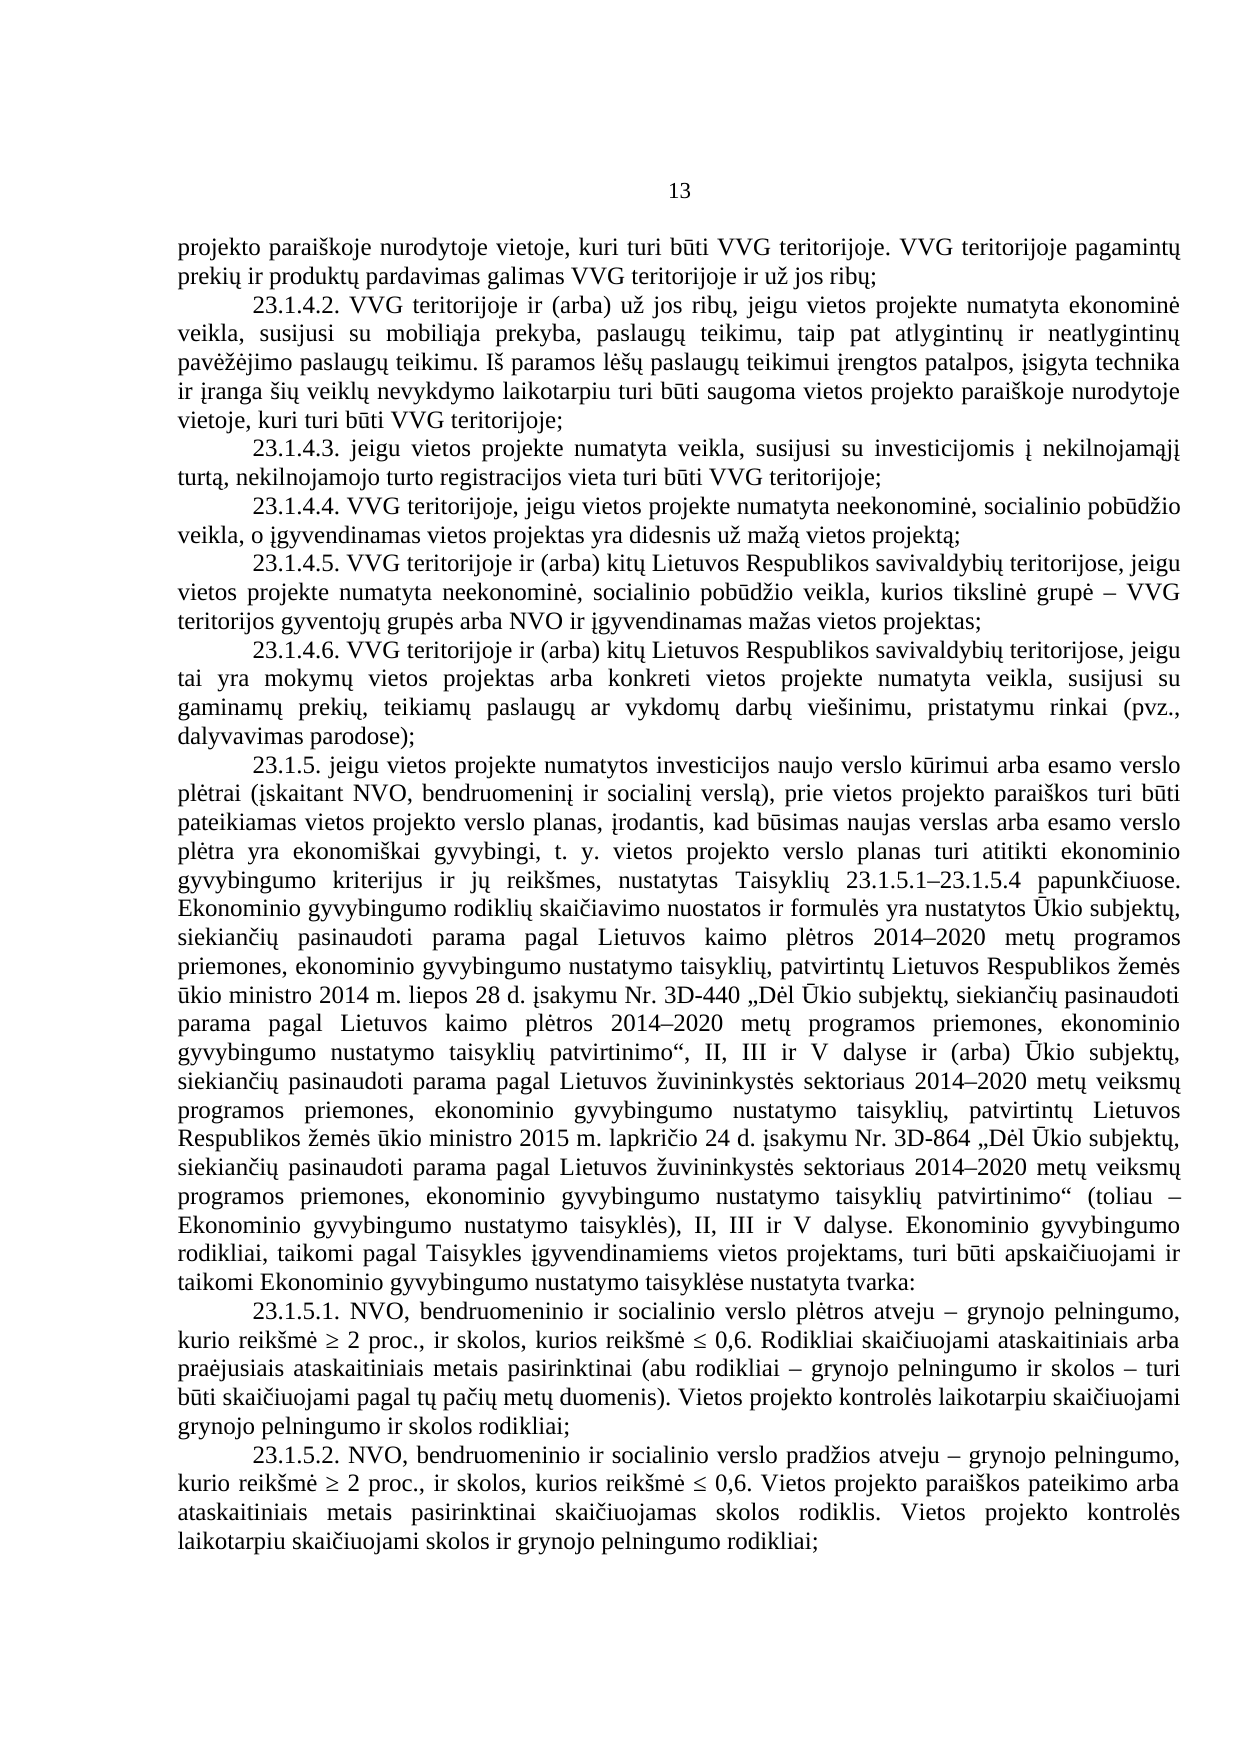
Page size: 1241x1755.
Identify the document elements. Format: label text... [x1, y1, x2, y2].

text projekto paraiškoje nurodytoje vietoje, kuri turi būti VVG teritorijoje. VVG teritorijoje pagamintų prekių ir produktų pardavimas galimas VVG teritorijoje ir už jos ribų; [177, 232, 1181, 290]
text 23.1.4.2. VVG teritorijoje ir (arba) už jos ribų, jeigu vietos projekte numatyta ekonominė veikla, susijusi su mobiliąja prekyba, paslaugų teikimu, taip pat atlygintinų ir neatlygintinų pavėžėjimo paslaugų teikimu. Iš paramos lėšų paslaugų teikimui įrengtos patalpos, įsigyta technika ir įranga šių veiklų nevykdymo laikotarpiu turi būti saugoma vietos projekto paraiškoje nurodytoje vietoje, kuri turi būti VVG teritorijoje; [177, 290, 1181, 433]
text 23.1.4.6. VVG teritorijoje ir (arba) kitų Lietuvos Respublikos savivaldybių teritorijose, jeigu tai yra mokymų vietos projektas arba konkreti vietos projekte numatyta veikla, susijusi su gaminamų prekių, teikiamų paslaugų ar vykdomų darbų viešinimu, pristatymu rinkai (pvz., dalyvavimas parodose); [177, 635, 1181, 750]
text 23.1.4.4. VVG teritorijoje, jeigu vietos projekte numatyta neekonominė, socialinio pobūdžio veikla, o įgyvendinamas vietos projektas yra didesnis už mažą vietos projektą; [177, 491, 1181, 548]
text 23.1.4.5. VVG teritorijoje ir (arba) kitų Lietuvos Respublikos savivaldybių teritorijose, jeigu vietos projekte numatyta neekonominė, socialinio pobūdžio veikla, kurios tikslinė grupė – VVG teritorijos gyventojų grupės arba NVO ir įgyvendinamas mažas vietos projektas; [177, 548, 1181, 635]
text 23.1.5.1. NVO, bendruomeninio ir socialinio verslo plėtros atveju – grynojo pelningumo, kurio reikšmė ≥ 2 proc., ir skolos, kurios reikšmė ≤ 0,6. Rodikliai skaičiuojami ataskaitiniais arba praėjusiais ataskaitiniais metais pasirinktinai (abu rodikliai – grynojo pelningumo ir skolos – turi būti skaičiuojami pagal tų pačių metų duomenis). Vietos projekto kontrolės laikotarpiu skaičiuojami grynojo pelningumo ir skolos rodikliai; [177, 1296, 1181, 1440]
text 23.1.5.2. NVO, bendruomeninio ir socialinio verslo pradžios atveju – grynojo pelningumo, kurio reikšmė ≥ 2 proc., ir skolos, kurios reikšmė ≤ 0,6. Vietos projekto paraiškos pateikimo arba ataskaitiniais metais pasirinktinai skaičiuojamas skolos rodiklis. Vietos projekto kontrolės laikotarpiu skaičiuojami skolos ir grynojo pelningumo rodikliai; [177, 1440, 1181, 1555]
text 23.1.4.3. jeigu vietos projekte numatyta veikla, susijusi su investicijomis į nekilnojamąjį turtą, nekilnojamojo turto registracijos vieta turi būti VVG teritorijoje; [177, 433, 1181, 491]
text 23.1.5. jeigu vietos projekte numatytos investicijos naujo verslo kūrimui arba esamo verslo plėtrai (įskaitant NVO, bendruomeninį ir socialinį verslą), prie vietos projekto paraiškos turi būti pateikiamas vietos projekto verslo planas, įrodantis, kad būsimas naujas verslas arba esamo verslo plėtra yra ekonomiškai gyvybingi, t. y. vietos projekto verslo planas turi atitikti ekonominio gyvybingumo kriterijus ir jų reikšmes, nustatytas Taisyklių 23.1.5.1–23.1.5.4 papunkčiuose. Ekonominio gyvybingumo rodiklių skaičiavimo nuostatos ir formulės yra nustatytos Ūkio subjektų, siekiančių pasinaudoti parama pagal Lietuvos kaimo plėtros 2014–2020 metų programos priemones, ekonominio gyvybingumo nustatymo taisyklių, patvirtintų Lietuvos Respublikos žemės ūkio ministro 2014 m. liepos 28 d. įsakymu Nr. 3D-440 „Dėl Ūkio subjektų, siekiančių pasinaudoti parama pagal Lietuvos kaimo plėtros 2014–2020 metų programos priemones, ekonominio gyvybingumo nustatymo taisyklių patvirtinimo“, II, III ir V dalyse ir (arba) Ūkio subjektų, siekiančių pasinaudoti parama pagal Lietuvos žuvininkystės sektoriaus 2014–2020 metų veiksmų programos priemones, ekonominio gyvybingumo nustatymo taisyklių, patvirtintų Lietuvos Respublikos žemės ūkio ministro 2015 m. lapkričio 24 d. įsakymu Nr. 3D-864 „Dėl Ūkio subjektų, siekiančių pasinaudoti parama pagal Lietuvos žuvininkystės sektoriaus 2014–2020 metų veiksmų programos priemones, ekonominio gyvybingumo nustatymo taisyklių patvirtinimo“ (toliau – Ekonominio gyvybingumo nustatymo taisyklės), II, III ir V dalyse. Ekonominio gyvybingumo rodikliai, taikomi pagal Taisykles įgyvendinamiems vietos projektams, turi būti apskaičiuojami ir taikomi Ekonominio gyvybingumo nustatymo taisyklėse nustatyta tvarka: [177, 750, 1181, 1296]
